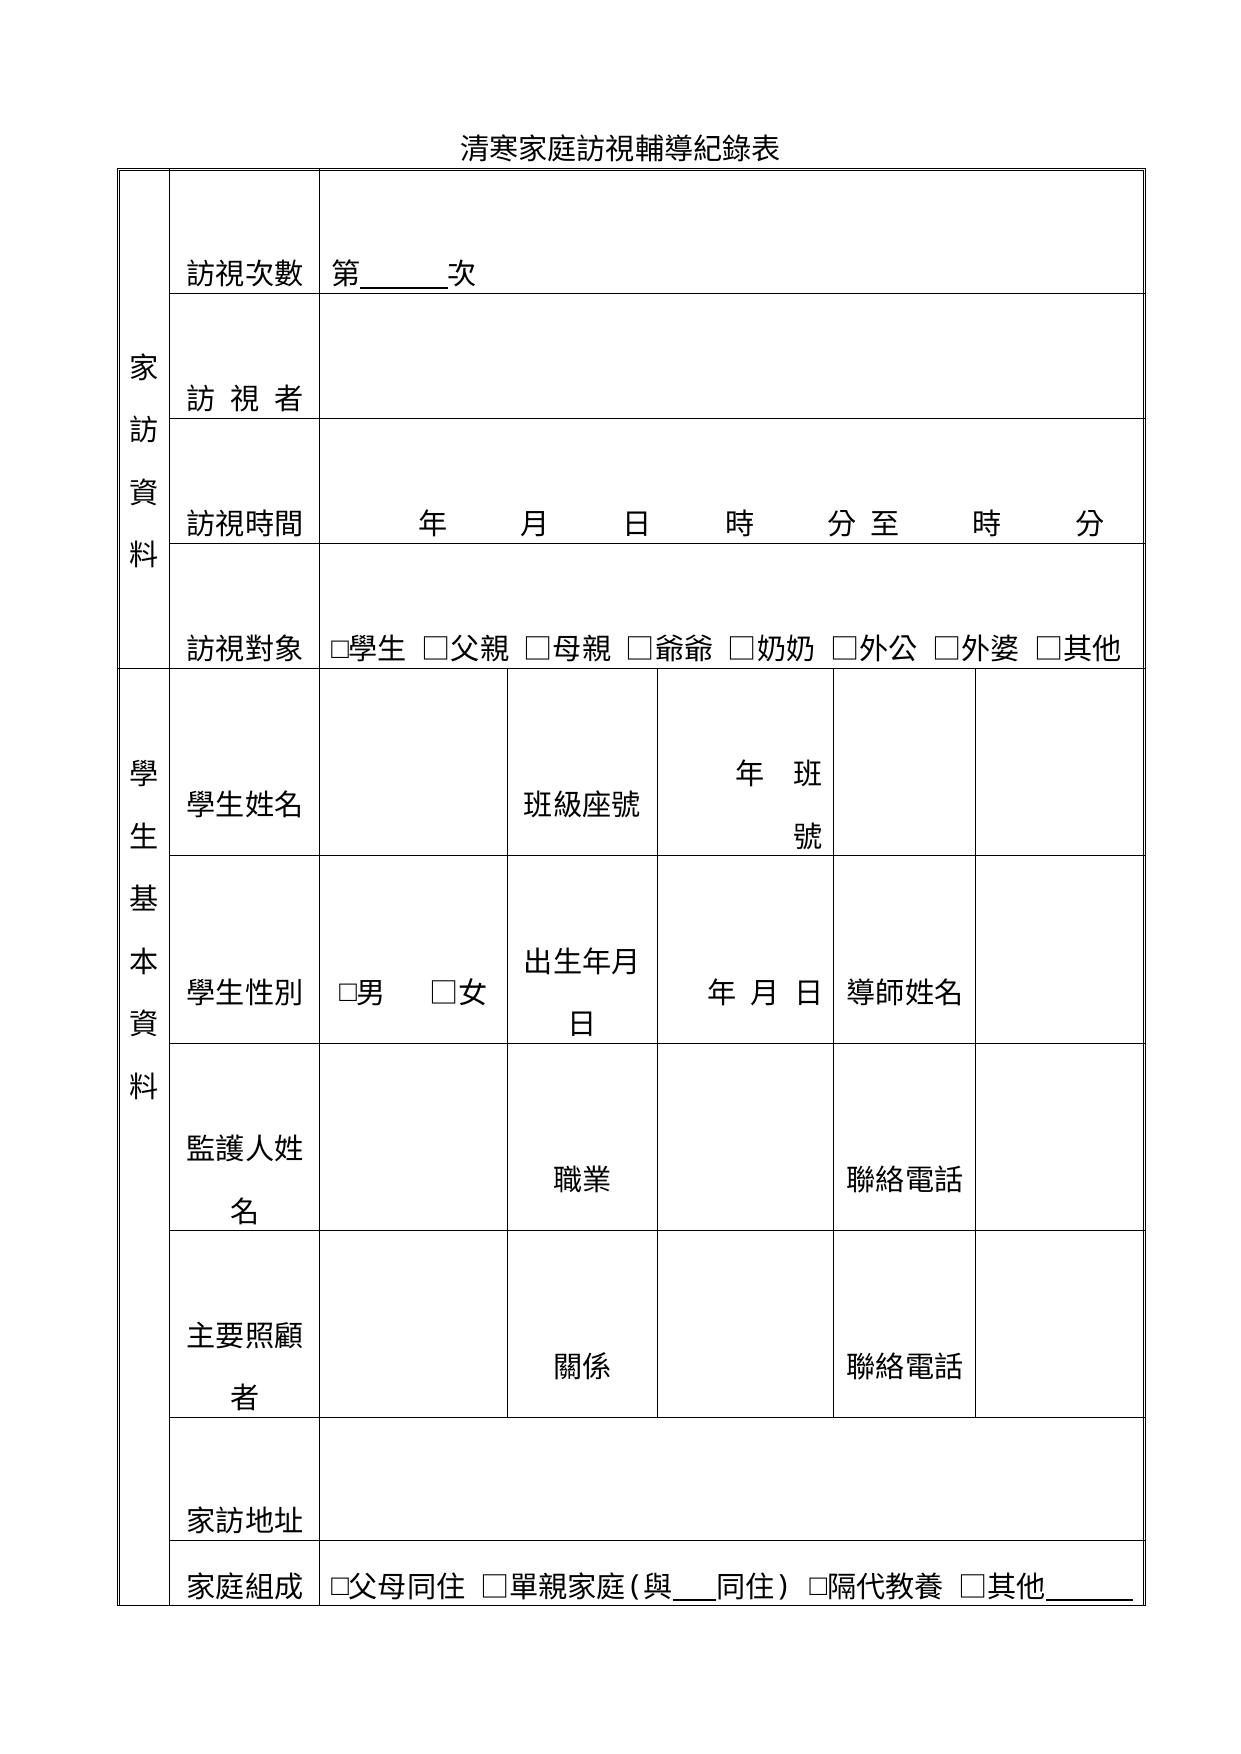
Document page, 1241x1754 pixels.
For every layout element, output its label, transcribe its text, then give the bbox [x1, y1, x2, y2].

table_cell [320, 1231, 507, 1417]
table_cell 訪視對象 [170, 544, 319, 668]
table_cell 出生年月日 [508, 856, 657, 1043]
table_cell 年 月 日 時 分 至 時 分 [320, 419, 1143, 543]
table_header 家訪資料 [120, 171, 169, 668]
table_cell [320, 669, 507, 855]
table_cell 聯絡電話 [834, 1044, 975, 1230]
table_cell 主要照顧者 [170, 1231, 319, 1417]
table_cell 學生姓名 [170, 669, 319, 855]
table_cell 家訪地址 [170, 1418, 319, 1539]
table_cell □父母同住 □單親家庭(與 同住) □隔代教養 □其他 [320, 1541, 1143, 1605]
text 清寒家庭訪視輔導紀錄表 [118, 105, 1122, 168]
table_cell □男 □女 [320, 856, 507, 1043]
table_cell [320, 294, 1143, 418]
table_cell 學生性別 [170, 856, 319, 1043]
table_header 第 次 [320, 171, 1143, 293]
table_cell [834, 669, 975, 855]
table_cell 職業 [508, 1044, 657, 1230]
table_cell 家庭組成 [170, 1541, 319, 1605]
table_cell 學生基本資料 [120, 669, 169, 1605]
table_cell 訪視時間 [170, 419, 319, 543]
table_cell [658, 1231, 833, 1417]
table_cell [976, 669, 1143, 855]
table_cell [320, 1418, 1143, 1539]
table_cell [976, 856, 1143, 1043]
table_header 訪視次數 [170, 171, 319, 293]
table_cell 關係 [508, 1231, 657, 1417]
table_cell 年 月 日 [658, 856, 833, 1043]
table_cell □學生 □父親 □母親 □爺爺 □奶奶 □外公 □外婆 □其他 [320, 544, 1143, 668]
table_cell [976, 1044, 1143, 1230]
table_cell [658, 1044, 833, 1230]
table_cell 訪 視 者 [170, 294, 319, 418]
table_cell 聯絡電話 [834, 1231, 975, 1417]
table_cell 導師姓名 [834, 856, 975, 1043]
table_cell [320, 1044, 507, 1230]
table_cell [976, 1231, 1143, 1417]
table_cell 監護人姓名 [170, 1044, 319, 1230]
table_cell 年 班 號 [658, 669, 833, 855]
table_cell 班級座號 [508, 669, 657, 855]
